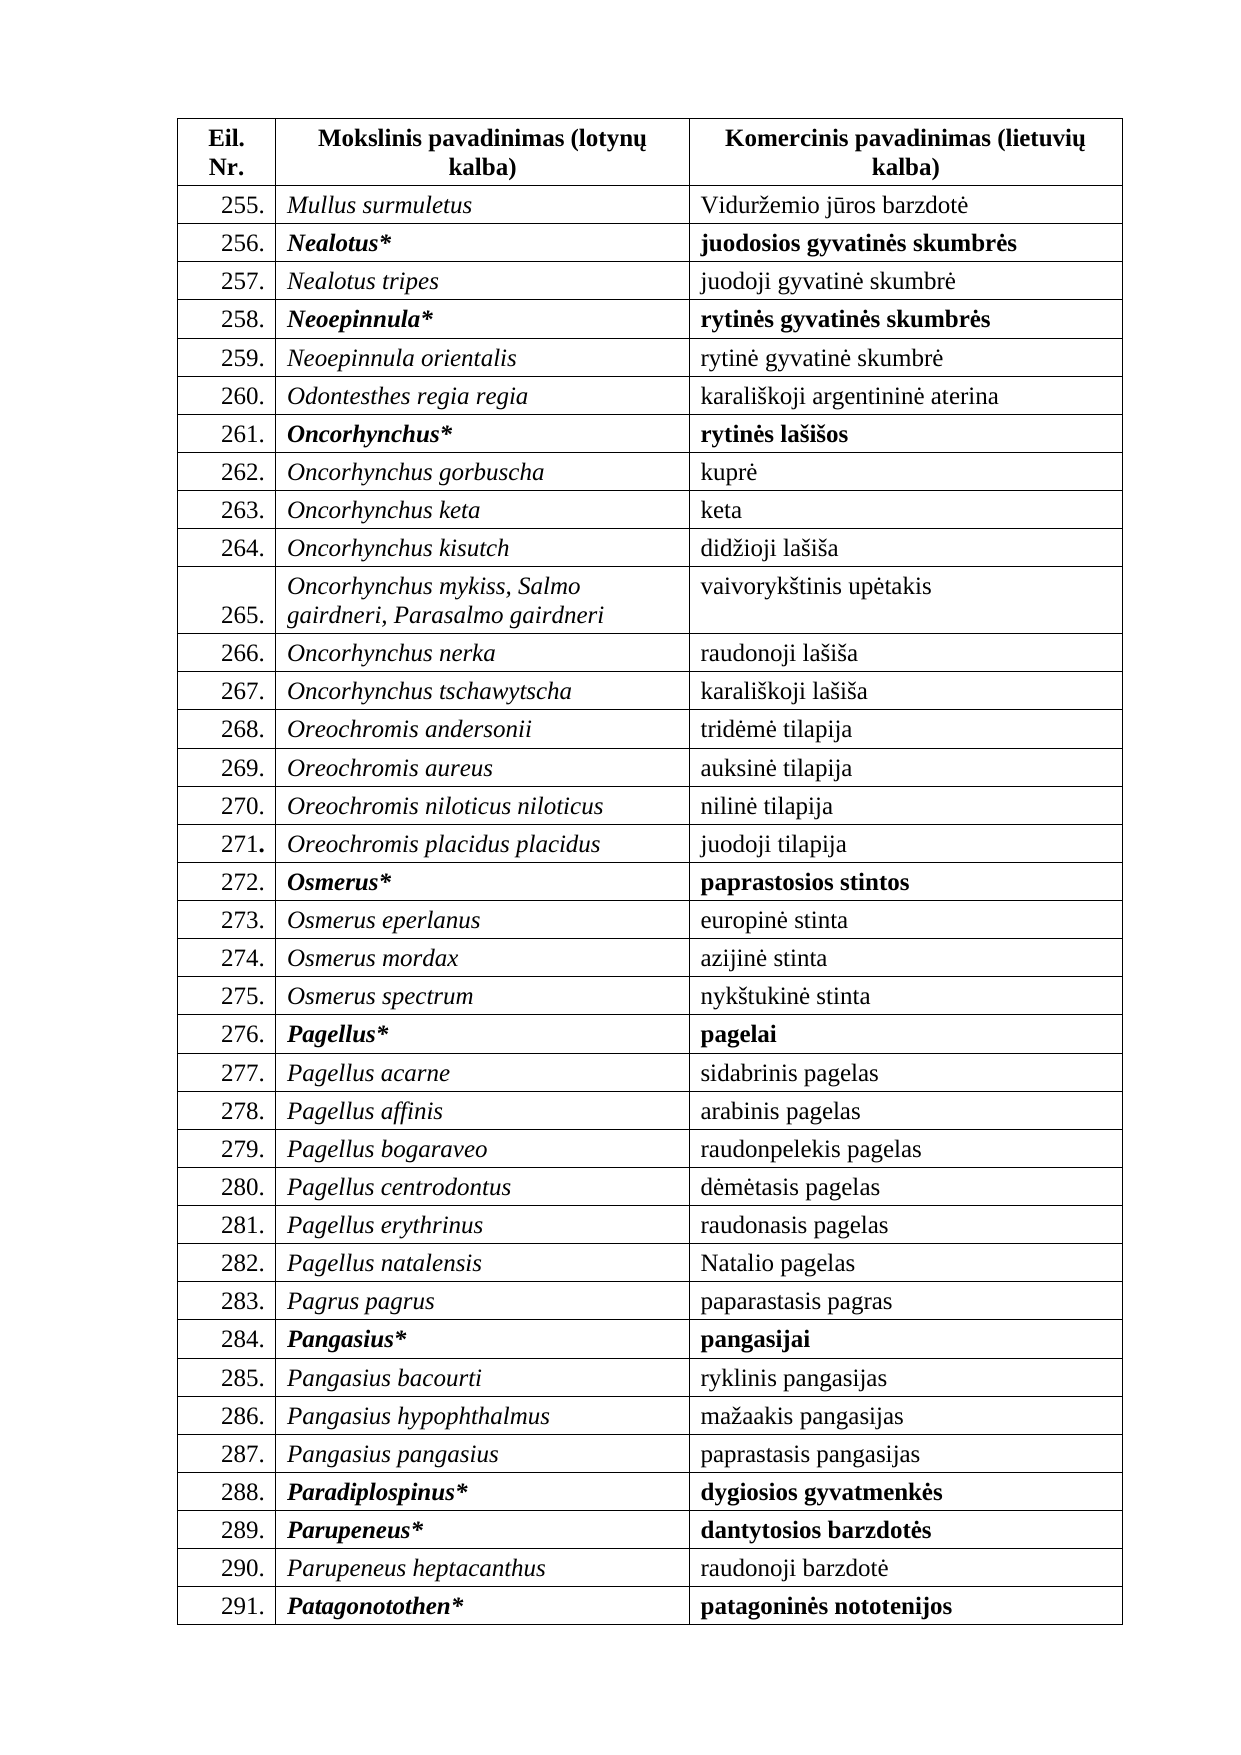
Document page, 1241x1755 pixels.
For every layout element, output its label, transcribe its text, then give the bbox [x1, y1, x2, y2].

table_cell karališkoji lašiša [690, 672, 1122, 709]
table_cell 291. [178, 1587, 275, 1624]
table_cell Osmerus spectrum [276, 977, 689, 1014]
table_cell juodoji gyvatinė skumbrė [690, 262, 1122, 299]
table_cell 279. [178, 1130, 275, 1167]
table_cell mažaakis pangasijas [690, 1397, 1122, 1434]
table_cell Parupeneus heptacanthus [276, 1549, 689, 1586]
table_cell raudonasis pagelas [690, 1206, 1122, 1243]
table_cell rytinė gyvatinė skumbrė [690, 339, 1122, 376]
table_cell paprastasis pangasijas [690, 1435, 1122, 1472]
table_cell azijinė stinta [690, 939, 1122, 976]
table_cell 273. [178, 901, 275, 938]
table_cell Pangasius pangasius [276, 1435, 689, 1472]
table_cell 258. [178, 300, 275, 337]
table_cell 270. [178, 787, 275, 824]
table_cell Neoepinnula orientalis [276, 339, 689, 376]
table_cell Pagellus centrodontus [276, 1168, 689, 1205]
table_cell tridėmė tilapija [690, 710, 1122, 747]
table_cell dėmėtasis pagelas [690, 1168, 1122, 1205]
table_header Eil. Nr. [178, 119, 275, 185]
table_cell 290. [178, 1549, 275, 1586]
table_cell Odontesthes regia regia [276, 377, 689, 414]
table_cell Oncorhynchus tschawytscha [276, 672, 689, 709]
table_cell Oncorhynchus kisutch [276, 529, 689, 566]
table_cell paprastosios stintos [690, 863, 1122, 900]
table_cell Nealotus tripes [276, 262, 689, 299]
table_cell 268. [178, 710, 275, 747]
table_cell juodoji tilapija [690, 825, 1122, 862]
table_cell Neoepinnula* [276, 300, 689, 337]
table_cell kuprė [690, 453, 1122, 490]
table_cell Nealotus* [276, 224, 689, 261]
table_cell Pagellus affinis [276, 1092, 689, 1129]
table_cell 274. [178, 939, 275, 976]
table_cell keta [690, 491, 1122, 528]
table_cell 278. [178, 1092, 275, 1129]
table_cell 257. [178, 262, 275, 299]
table_cell ryklinis pangasijas [690, 1359, 1122, 1396]
table_cell Oncorhynchus gorbuscha [276, 453, 689, 490]
table_cell paparastasis pagras [690, 1282, 1122, 1319]
table_cell nykštukinė stinta [690, 977, 1122, 1014]
table_cell Pagellus bogaraveo [276, 1130, 689, 1167]
table_cell Osmerus mordax [276, 939, 689, 976]
table_header Mokslinis pavadinimas (lotynų kalba) [276, 119, 689, 185]
table_cell nilinė tilapija [690, 787, 1122, 824]
table_cell 286. [178, 1397, 275, 1434]
table_cell Parupeneus* [276, 1511, 689, 1548]
table_cell Pangasius hypophthalmus [276, 1397, 689, 1434]
table_cell Pagellus erythrinus [276, 1206, 689, 1243]
table_cell 281. [178, 1206, 275, 1243]
table_cell 275. [178, 977, 275, 1014]
table_cell Pagellus* [276, 1015, 689, 1052]
table_cell Oncorhynchus keta [276, 491, 689, 528]
table_cell 259. [178, 339, 275, 376]
table_cell 269. [178, 749, 275, 786]
table_cell Natalio pagelas [690, 1244, 1122, 1281]
table_cell 276. [178, 1015, 275, 1052]
table_cell 285. [178, 1359, 275, 1396]
table_cell 280. [178, 1168, 275, 1205]
table_cell 271. [178, 825, 275, 862]
table_cell 262. [178, 453, 275, 490]
table_cell Oreochromis andersonii [276, 710, 689, 747]
table_cell 265. [178, 567, 275, 633]
table_cell Paradiplospinus* [276, 1473, 689, 1510]
table_cell patagoninės nototenijos [690, 1587, 1122, 1624]
table_cell 289. [178, 1511, 275, 1548]
table_cell 264. [178, 529, 275, 566]
table_cell Osmerus eperlanus [276, 901, 689, 938]
table_cell 287. [178, 1435, 275, 1472]
table_cell Viduržemio jūros barzdotė [690, 186, 1122, 223]
table_cell 284. [178, 1320, 275, 1357]
table_cell Oreochromis niloticus niloticus [276, 787, 689, 824]
table_cell rytinės gyvatinės skumbrės [690, 300, 1122, 337]
table_cell karališkoji argentininė aterina [690, 377, 1122, 414]
table_cell rytinės lašišos [690, 415, 1122, 452]
table_cell vaivorykštinis upėtakis [690, 567, 1122, 633]
table_cell pagelai [690, 1015, 1122, 1052]
table_cell Pagellus natalensis [276, 1244, 689, 1281]
table_cell 255. [178, 186, 275, 223]
table_cell 267. [178, 672, 275, 709]
table_cell Oncorhynchus mykiss, Salmo gairdneri, Parasalmo gairdneri [276, 567, 689, 633]
table_cell Osmerus* [276, 863, 689, 900]
table_cell Oncorhynchus nerka [276, 634, 689, 671]
table_cell Pangasius* [276, 1320, 689, 1357]
table_cell dantytosios barzdotės [690, 1511, 1122, 1548]
table_cell 261. [178, 415, 275, 452]
table_cell 266. [178, 634, 275, 671]
table_cell Pagrus pagrus [276, 1282, 689, 1319]
table_header Komercinis pavadinimas (lietuvių kalba) [690, 119, 1122, 185]
table_cell 288. [178, 1473, 275, 1510]
table_cell didžioji lašiša [690, 529, 1122, 566]
table_cell Pangasius bacourti [276, 1359, 689, 1396]
table_cell 282. [178, 1244, 275, 1281]
table_cell auksinė tilapija [690, 749, 1122, 786]
table_cell sidabrinis pagelas [690, 1054, 1122, 1091]
table_cell 256. [178, 224, 275, 261]
table_cell pangasijai [690, 1320, 1122, 1357]
table_cell raudonpelekis pagelas [690, 1130, 1122, 1167]
table_cell raudonoji lašiša [690, 634, 1122, 671]
table_cell 263. [178, 491, 275, 528]
table_cell Oreochromis aureus [276, 749, 689, 786]
table_cell europinė stinta [690, 901, 1122, 938]
table_cell arabinis pagelas [690, 1092, 1122, 1129]
table_cell Patagonotothen* [276, 1587, 689, 1624]
table_cell dygiosios gyvatmenkės [690, 1473, 1122, 1510]
table_cell Oncorhynchus* [276, 415, 689, 452]
table_cell Oreochromis placidus placidus [276, 825, 689, 862]
table_cell juodosios gyvatinės skumbrės [690, 224, 1122, 261]
table_cell 277. [178, 1054, 275, 1091]
table_cell 272. [178, 863, 275, 900]
table_cell Pagellus acarne [276, 1054, 689, 1091]
table_cell Mullus surmuletus [276, 186, 689, 223]
table_cell raudonoji barzdotė [690, 1549, 1122, 1586]
table_cell 283. [178, 1282, 275, 1319]
table_cell 260. [178, 377, 275, 414]
